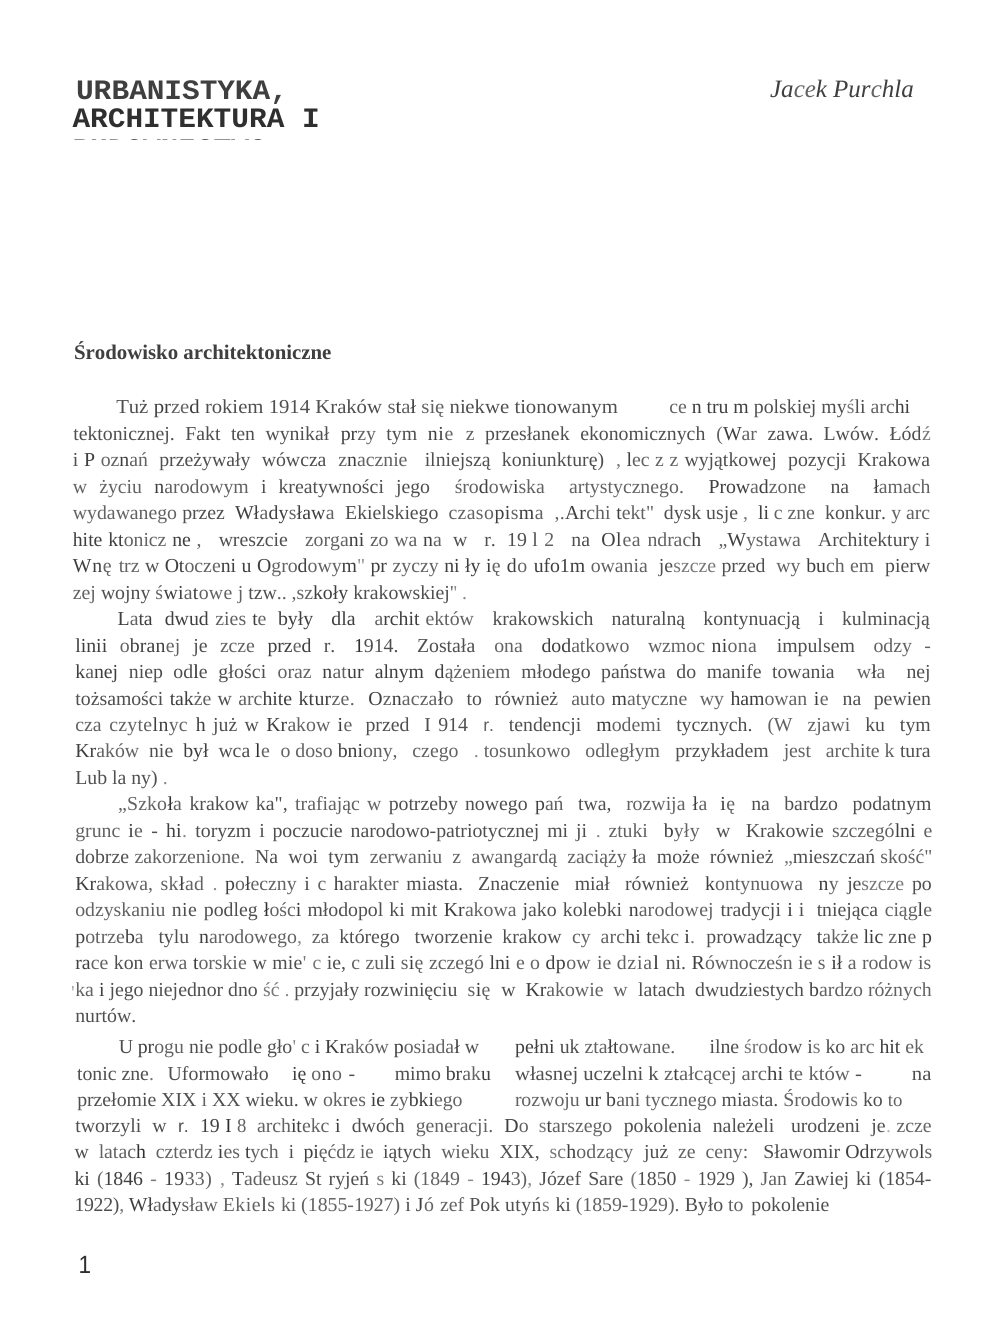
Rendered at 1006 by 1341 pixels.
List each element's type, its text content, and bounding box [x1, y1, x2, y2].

text rozwoju ur bani tycznego miasta. Środowis ko to [515, 1088, 934, 1111]
text URBANISTYKA, ARCHITEKTURA I BUDOWNICTWO [72, 75, 508, 139]
text ce n tru m polskiej myśli archi ­ [669, 395, 931, 418]
text własnej uczelni k ztałcącej archi te któw - [515, 1061, 887, 1084]
text tonic zne. Uformowało ię ono - [77, 1061, 367, 1084]
text U progu nie podle gło' c i Kraków posiadał w [118, 1035, 506, 1058]
text na [912, 1061, 933, 1084]
text Lata dwud zies te były dla archit ektów krakowskich naturalną kontynuacją i kulminacją linii obranej je zcze przed r. 1914. Została ona dodatkowo wzmoc niona impulsem odzy - kanej niep odle głości oraz natur alnym dążeniem młodego państwa do manife towania wła nej tożsamości także w archite kturze. Oznaczało to również auto matyczne wy hamowan ie na pewien cza czytelnyc h już w Krakow ie przed I 914 r. tendencji modemi tycznych. (W zjawi ku tym Kraków nie był wca le o doso bniony, czego . tosunkowo odległym przykładem jest archite k­ tura Lub la ny) . [75, 607, 931, 789]
text pełni uk ztałtowane. [515, 1035, 685, 1058]
text „Szkoła krakow ka", trafiając w potrzeby nowego pań twa, rozwija ła ię na bardzo podatnym grunc ie - hi. toryzm i poczucie narodowo-patriotycznej mi ji . ztuki były w Krakowie szczególni e dobrze zakorzenione. Na woi tym zerwaniu z awangardą zaciąży ła może również „mieszczań­ skość" Krakowa, skład . połeczny i c harakter miasta. Znaczenie miał również kontynuowa ny jeszcze po odzyskaniu nie podleg łości młodopol ki mit Krakowa jako kolebki narodowej tradycji i i tniejąca ciągle potrzeba tylu narodowego, za którego tworzenie krakow cy archi tekc i. prowadzący także lic zne p race kon erwa torskie w mie' c ie, c zuli się zczegó lni e o dpow ie dzial ni. Równocześn ie s ił a rodow is ka i jego niejednor dno ść . przyjały rozwinięciu się w Krakowie w latach dwudziestych bardzo różnych nurtów. [75, 792, 932, 1027]
text mimo braku [394, 1061, 504, 1084]
text 1 49 [78, 1250, 119, 1281]
text Środowisko architektoniczne [74, 340, 343, 364]
text Jacek Purchla [770, 74, 930, 103]
text ilne środow is ko arc hit ek­ [709, 1035, 932, 1058]
text tektonicznej. Fakt ten wynikał przy tym nie z przesłanek ekonomicznych (War zawa. Lwów. Łódź i P oznań przeżywały wówcza znacznie ilniejszą koniunkturę) , lec z z wyjątkowej pozycji Krakowa w życiu narodowym i kreatywności jego środowiska artystycznego. Prowadzone na łamach wydawanego przez Władysława Ekielskiego czasopisma ,.Archi tekt" dysk usje , li c zne konkur. y arc hite ktonicz ne , wreszcie zorgani zo wa na w r. 19 l 2 na Olea ndrach „Wystawa Architektury i Wnę trz w Otoczeni u Ogrodowym" pr zyczy ni ły ię do ufo1m owania jeszcze przed wy buch em pierw zej wojny światowe j tzw.. ,szkoły krakowskiej'' . [73, 422, 931, 603]
text ' [71, 981, 76, 1004]
text przełomie XIX i XX wieku. w okres ie zybkiego [77, 1088, 506, 1111]
text Tuż przed rokiem 1914 Kraków stał się niekwe tionowanym [116, 395, 659, 418]
text tworzyli w r. 19 I 8 architekc i dwóch generacji. Do starszego pokolenia należeli urodzeni je. zcze w latach czterdz ies tych i pięćdz ie iątych wieku XIX, schodzący już ze ceny: Sławomir Odrzywols ki (1846 - 1933) , Tadeusz St ryjeń s ki (1849 - 1943), Józef Sare (1850 - 1929 ), Jan Zawiej ki (1854- 1922), Władysław Ekiels ki (1855-1927) i Jó zef Pok utyńs ki (1859-1929). Było to pokolenie [74, 1114, 932, 1216]
